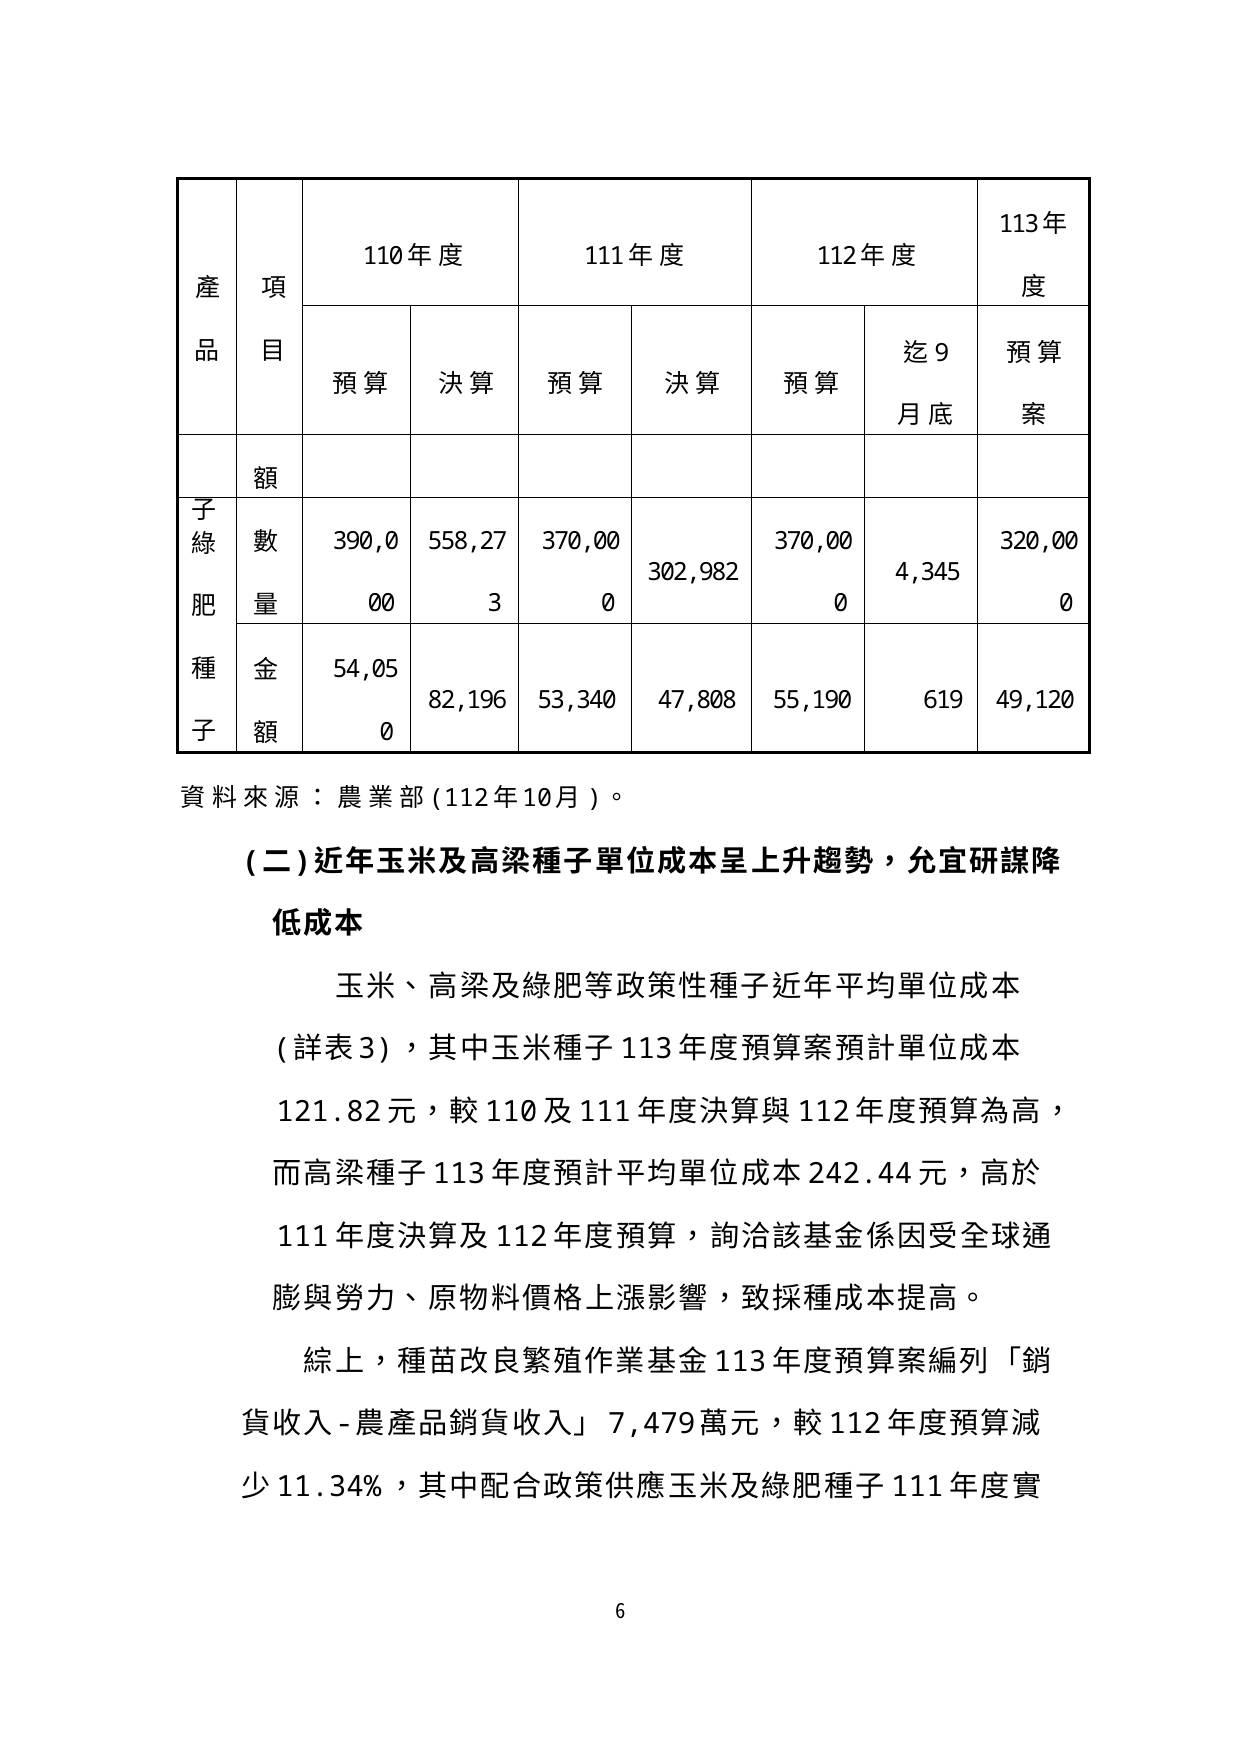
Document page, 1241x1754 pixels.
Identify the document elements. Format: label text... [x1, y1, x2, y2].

table_cell 金額 [237, 624, 302, 751]
table_header 產品 [179, 180, 236, 433]
table_cell 預算 [752, 306, 864, 433]
table_cell 370,000 [519, 498, 631, 623]
table_header 113年度 [978, 180, 1088, 305]
table_cell 82,196 [411, 624, 518, 751]
table_cell 49,120 [978, 624, 1088, 751]
table_cell 390,000 [303, 498, 410, 623]
table_header 項目 [237, 180, 302, 433]
table_cell [303, 435, 410, 497]
table_cell 額 [237, 435, 302, 497]
table_cell 高梁種子 [179, 435, 236, 497]
table_cell [865, 435, 977, 497]
table_cell 迄9月底 [865, 306, 977, 433]
table_cell 決算 [411, 306, 518, 433]
table_cell 預算 [303, 306, 410, 433]
table_cell 4,345 [865, 498, 977, 623]
text 資料來源：農業部(112年10月)。 [163, 754, 1063, 817]
table_cell 370,000 [752, 498, 864, 623]
table_cell 53,340 [519, 624, 631, 751]
text 綜上，種苗改良繁殖作業基金113年度預算案編列「銷貨收入-農產品銷貨收入」7,479萬元，較112年度預算減少11.34%，其中配合政策供應玉米及綠肥種子111年度實 [236, 1317, 1063, 1504]
table_cell 55,190 [752, 624, 864, 751]
table_cell [752, 435, 864, 497]
table_cell 預算案 [978, 306, 1088, 433]
table_header 110年度 [303, 180, 518, 305]
table_header 111年度 [519, 180, 751, 305]
table_cell 數量 [237, 498, 302, 623]
text (二)近年玉米及高梁種子單位成本呈上升趨勢，允宜研謀降低成本 [236, 817, 1063, 942]
table_cell [519, 435, 631, 497]
table_cell 預算 [519, 306, 631, 433]
table_cell 619 [865, 624, 977, 751]
table_cell [632, 435, 751, 497]
table_cell 320,000 [978, 498, 1088, 623]
table_cell 302,982 [632, 498, 751, 623]
table_cell 558,273 [411, 498, 518, 623]
table_cell 決算 [632, 306, 751, 433]
table_cell 47,808 [632, 624, 751, 751]
table_header 112年度 [752, 180, 977, 305]
table_cell [411, 435, 518, 497]
table_cell 54,050 [303, 624, 410, 751]
table_cell [978, 435, 1088, 497]
table_cell 綠肥種子 [179, 498, 236, 751]
text 玉米、高梁及綠肥等政策性種子近年平均單位成本(詳表3)，其中玉米種子113年度預算案預計單位成本121.82元，較110及111年度決算與112年度預算為高，而高梁種子113年度預計平均單位成本242.44元，高於111年度決算及112年度預算，詢洽該基金係因受全球通膨與勞力、原物料價格上漲影響，致採種成本提高。 [266, 942, 1063, 1317]
